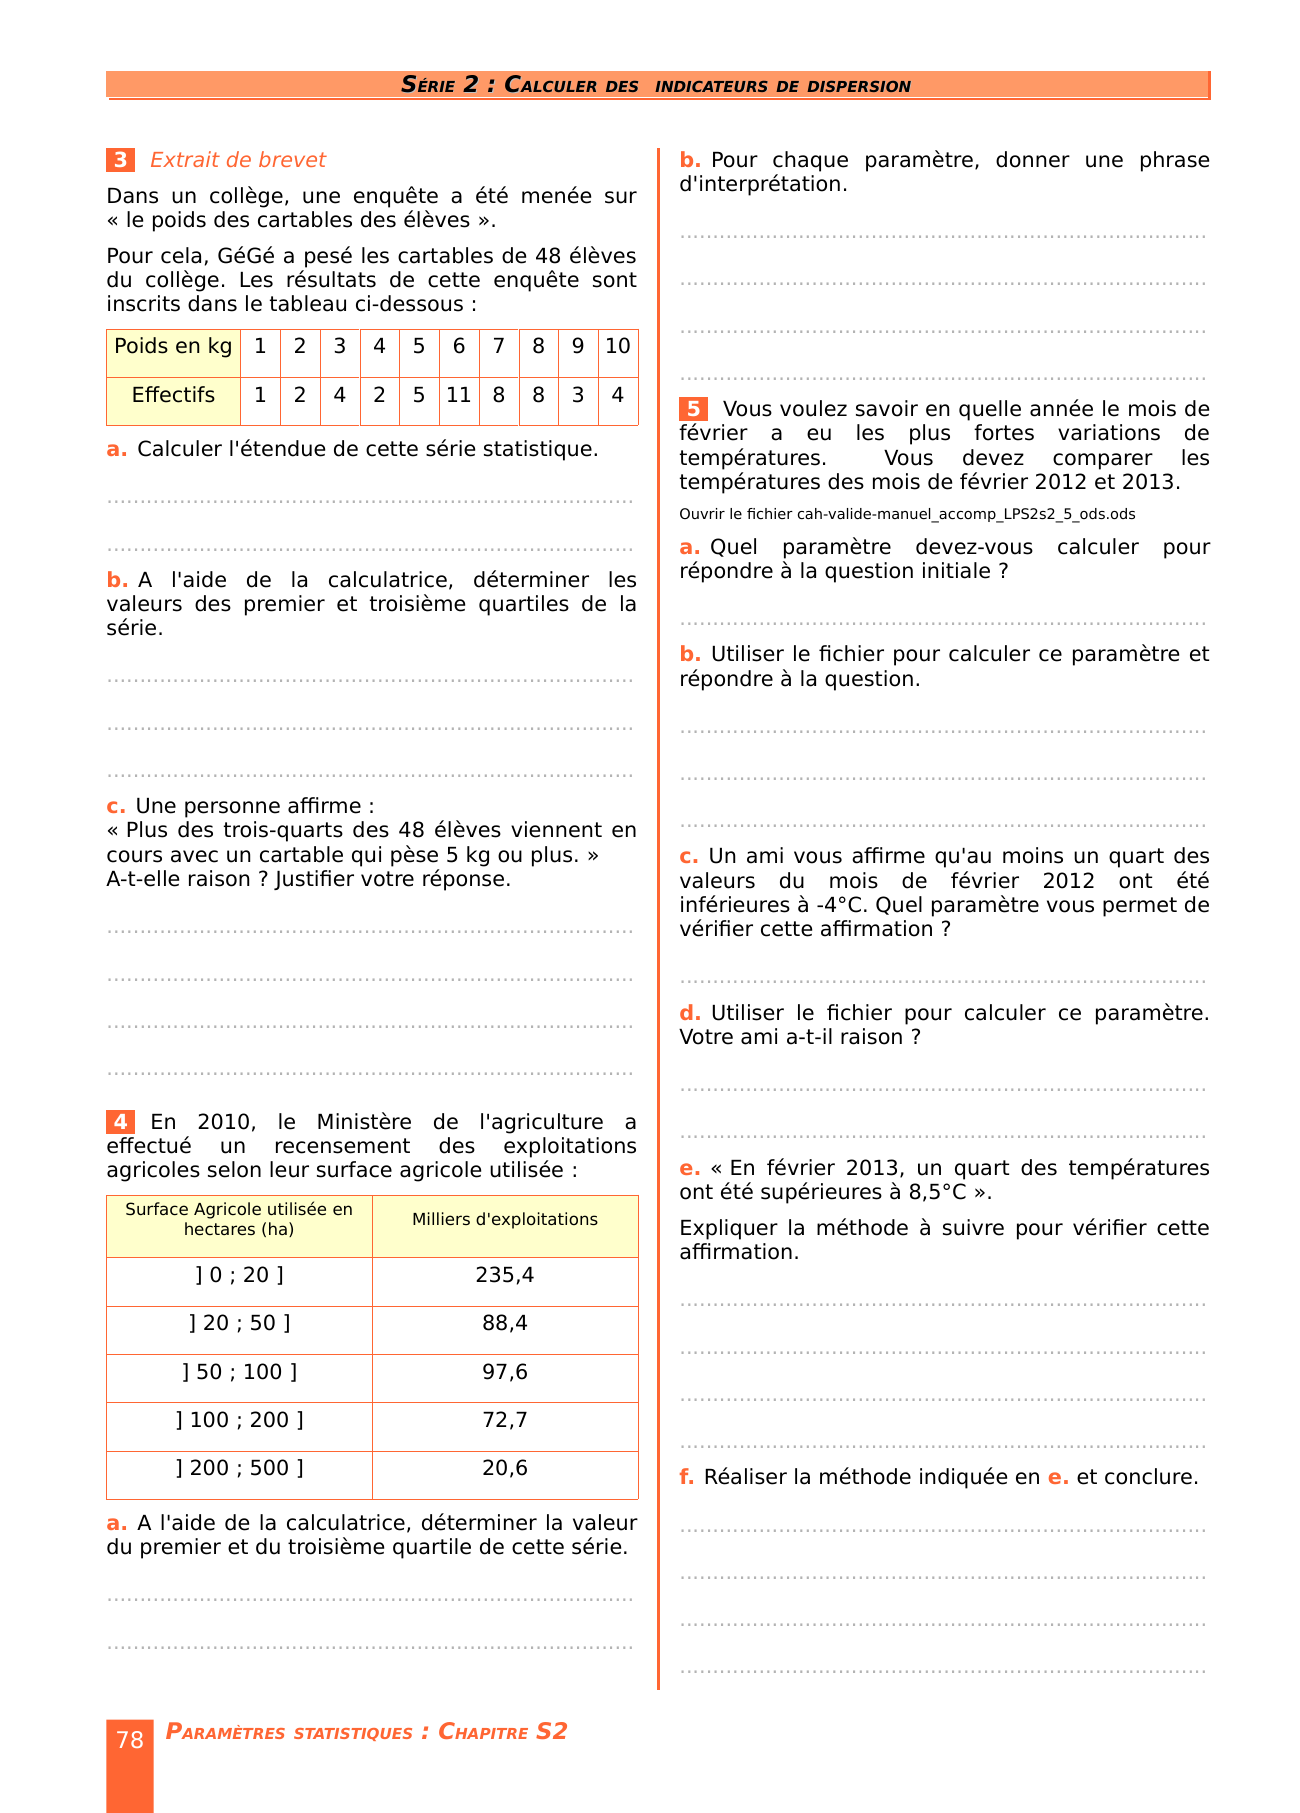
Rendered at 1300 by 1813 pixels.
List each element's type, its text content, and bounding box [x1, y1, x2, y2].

list ................................................................................ [679, 243, 1211, 291]
table_cell ] 50 ; 100 ] [107, 1355, 372, 1402]
table_cell 8 [480, 378, 518, 425]
list ................................................................................ [679, 1312, 1211, 1359]
table_cell 20,6 [373, 1452, 638, 1499]
table_cell 1 [241, 378, 280, 425]
table_cell ] 0 ; 20 ] [107, 1258, 372, 1306]
list Quel paramètre devez-vous calculer pour répondre à la question initiale ? [679, 535, 1211, 583]
list ................................................................................ [679, 1264, 1211, 1312]
table_header 6 [440, 330, 479, 377]
list A l'aide de la calculatrice, déterminer la valeur du premier et du troisième quartile de cette série. [106, 1511, 638, 1559]
list ................................................................................ [679, 942, 1211, 989]
list « En février 2013, un quart des températures ont été supérieures à 8,5°C ». [679, 1156, 1211, 1204]
table_cell 4 [599, 378, 638, 425]
list ................................................................................ [106, 1607, 638, 1654]
list ................................................................................ [106, 1033, 638, 1080]
list Extrait de brevet [135, 148, 638, 172]
list En 2010, le Ministère de l'agriculture a effectué un recensement des exploitations agricoles selon leur surface agricole utilisée : [106, 1110, 638, 1183]
table_cell 5 [400, 378, 439, 425]
list Calculer l'étendue de cette série statistique. [106, 437, 638, 461]
list ................................................................................ [106, 641, 638, 688]
list ................................................................................ [106, 1559, 638, 1607]
table_cell ] 20 ; 50 ] [107, 1307, 372, 1354]
list Pour chaque paramètre, donner une phrase d'interprétation. [679, 148, 1211, 196]
table_cell 72,7 [373, 1403, 638, 1451]
table_header 10 [599, 330, 638, 377]
list ................................................................................ [679, 338, 1211, 385]
list ................................................................................ [679, 691, 1211, 738]
table_cell 3 [559, 378, 598, 425]
list Réaliser la méthode indiquée en e. et conclure. [679, 1465, 1211, 1489]
table_header 3 [321, 330, 359, 377]
table_cell 88,4 [373, 1307, 638, 1354]
list A l'aide de la calculatrice, déterminer les valeurs des premier et troisième quartiles de la série. [106, 568, 638, 641]
list « Plus des trois-quarts des 48 élèves viennent en cours avec un cartable qui pèse 5 kg ou plus. » [106, 818, 638, 867]
table_header 5 [400, 330, 439, 377]
table_header 7 [480, 330, 518, 377]
list ................................................................................ [106, 688, 638, 735]
table_cell 2 [281, 378, 320, 425]
table_cell ] 200 ; 500 ] [107, 1452, 372, 1499]
list Pour cela, GéGé a pesé les cartables de 48 élèves du collège. Les résultats de cette enquête sont inscrits dans le tableau ci-dessous : [106, 244, 638, 317]
list ................................................................................ [679, 1406, 1211, 1453]
list ................................................................................ [679, 738, 1211, 785]
table_header 1 [241, 330, 280, 377]
table_header Poids en kg [107, 330, 240, 377]
list ................................................................................ [679, 1049, 1211, 1096]
table_cell 235,4 [373, 1258, 638, 1306]
list Vous voulez savoir en quelle année le mois de février a eu les plus fortes variations de températures. Vous devez comparer les températures des mois de février 2012 et 2013. [679, 397, 1211, 494]
list ................................................................................ [679, 1359, 1211, 1406]
list Dans un collège, une enquête a été menée sur « le poids des cartables des élèves ». [106, 184, 638, 232]
list ................................................................................ [679, 785, 1211, 833]
list ................................................................................ [106, 938, 638, 986]
list ................................................................................................................................................................ [106, 461, 638, 556]
table_cell 2 [361, 378, 399, 425]
table_cell 11 [440, 378, 479, 425]
table_cell 97,6 [373, 1355, 638, 1402]
list ................................................................................ [679, 583, 1211, 631]
list Ouvrir le fichier cah-valide-manuel_accomp_LPS2s2_5_ods.ods [679, 506, 1211, 523]
list Utiliser le fichier pour calculer ce paramètre. Votre ami a-t-il raison ? [679, 1001, 1211, 1049]
list ................................................................................ [679, 1537, 1211, 1584]
table_cell Effectifs [107, 378, 240, 425]
table_cell 8 [520, 378, 558, 425]
list Un ami vous affirme qu'au moins un quart des valeurs du mois de février 2012 ont été inférieures à -4°C. Quel paramètre vous permet de vérifier cette affirmation ? [679, 844, 1211, 942]
list ................................................................................ [679, 291, 1211, 338]
list ................................................................................ [679, 1096, 1211, 1144]
list ................................................................................ [679, 1489, 1211, 1537]
table_header 9 [559, 330, 598, 377]
table_cell ] 100 ; 200 ] [107, 1403, 372, 1451]
table_header Milliers d'exploitations [373, 1196, 638, 1257]
table_header 4 [361, 330, 399, 377]
list ................................................................................ [106, 735, 638, 782]
table_header 8 [520, 330, 558, 377]
list Utiliser le fichier pour calculer ce paramètre et répondre à la question. [679, 642, 1211, 691]
table_header Surface Agricole utilisée en hectares (ha) [107, 1196, 372, 1257]
table_header 2 [281, 330, 320, 377]
list A-t-elle raison ? Justifier votre réponse. [106, 867, 638, 891]
list ................................................................................ [106, 891, 638, 938]
list ................................................................................................................................................................ [679, 1584, 1211, 1679]
table_cell 4 [321, 378, 359, 425]
list Une personne affirme : [106, 794, 638, 818]
list Expliquer la méthode à suivre pour vérifier cette affirmation. [679, 1216, 1211, 1264]
list ................................................................................ [679, 196, 1211, 243]
list ................................................................................ [106, 986, 638, 1033]
